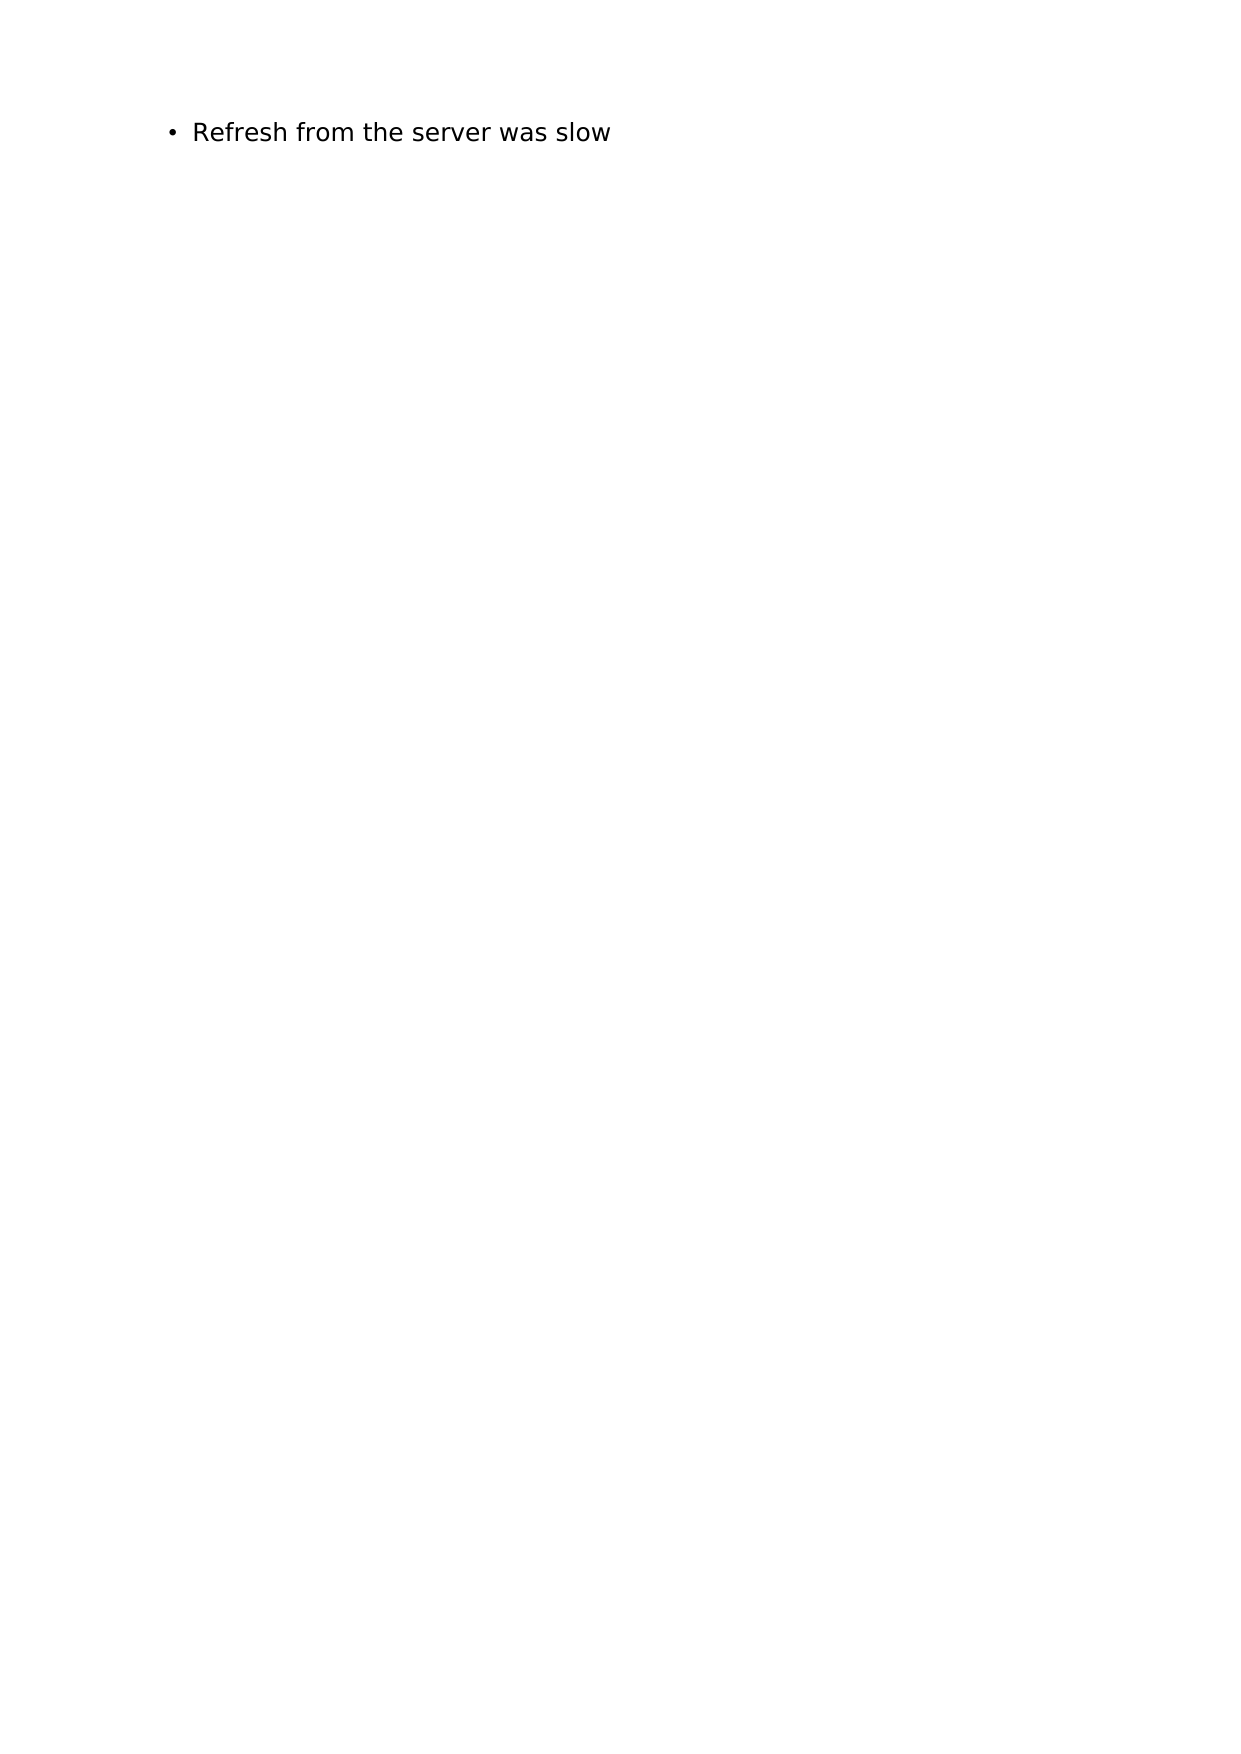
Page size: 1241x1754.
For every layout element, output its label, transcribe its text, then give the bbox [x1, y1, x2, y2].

list Refresh from the server was slow [177, 118, 1122, 147]
